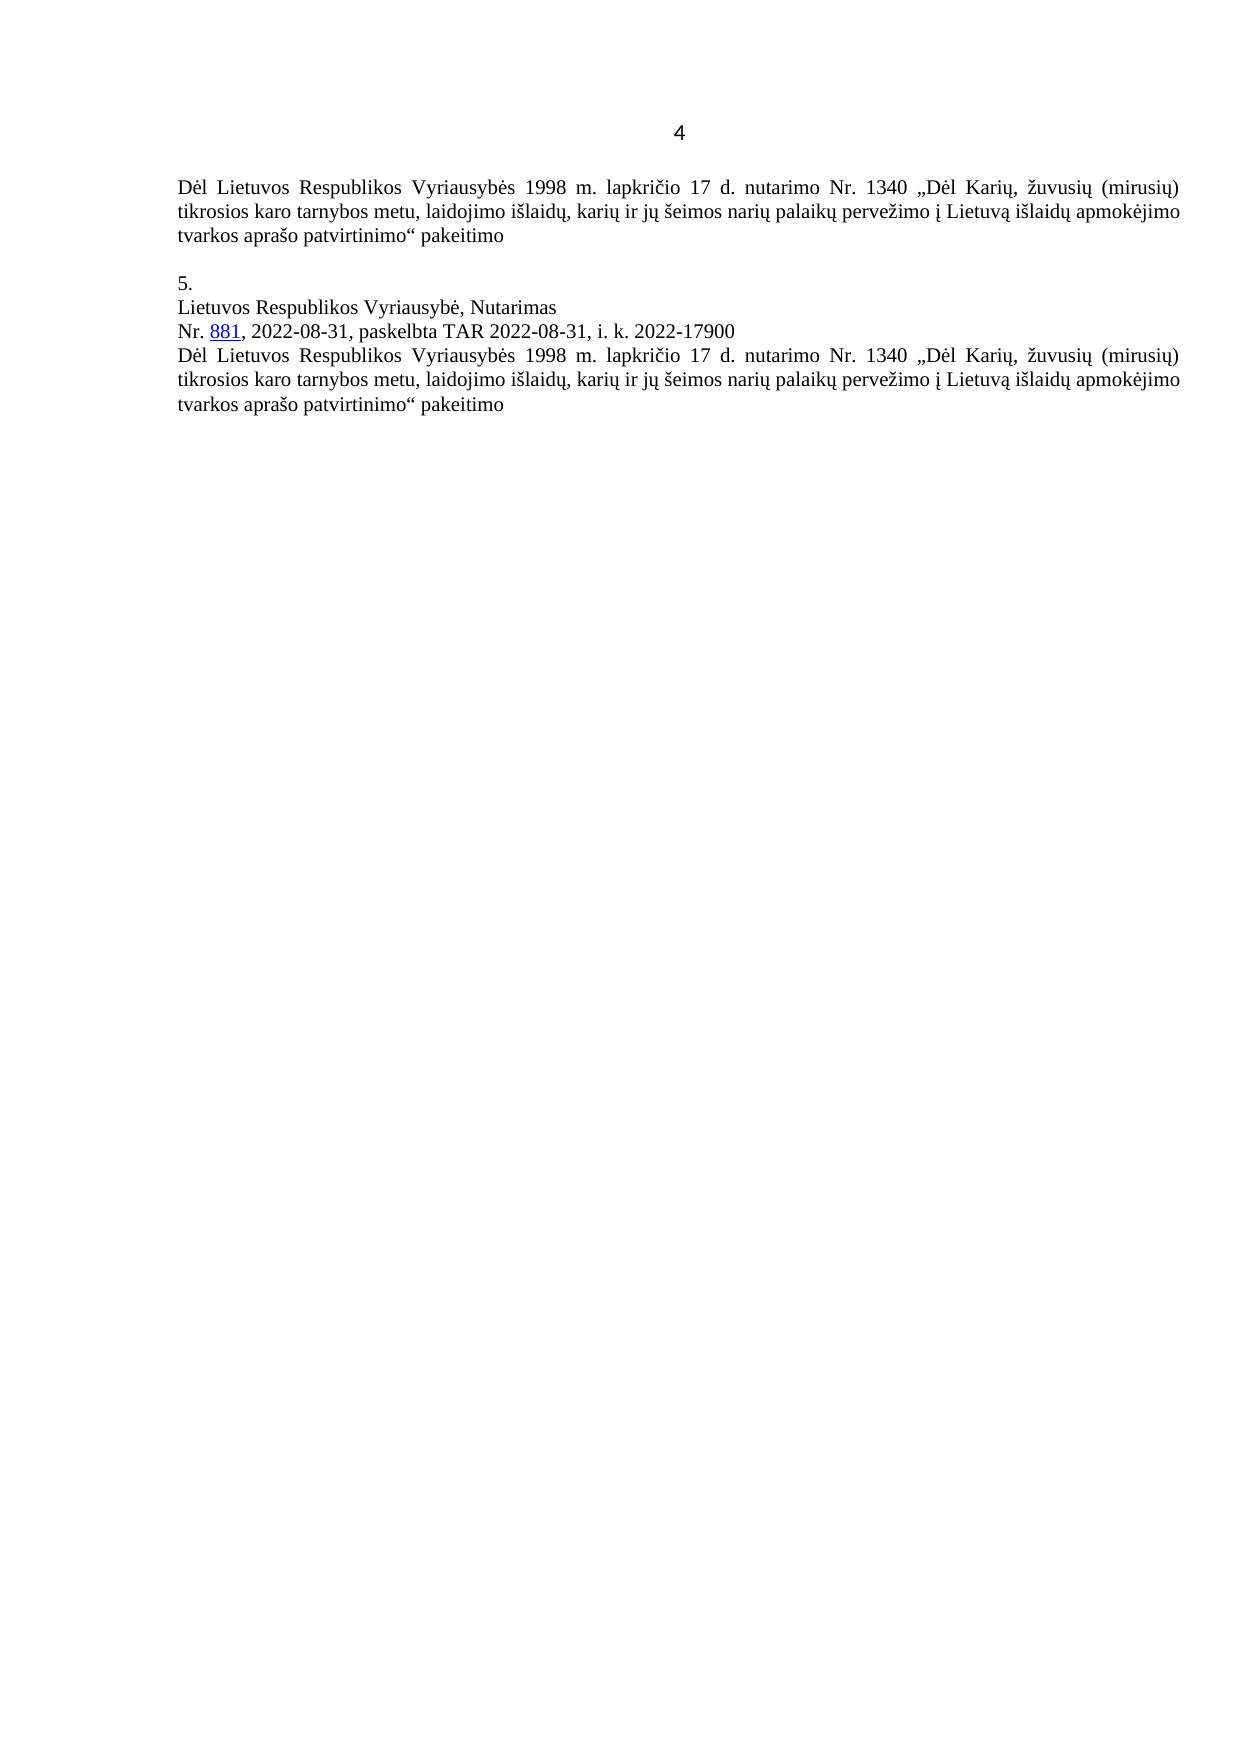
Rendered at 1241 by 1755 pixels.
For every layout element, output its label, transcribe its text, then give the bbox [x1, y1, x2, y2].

text Nr. 881, 2022-08-31, paskelbta TAR 2022-08-31, i. k. 2022-17900 [177, 319, 1181, 343]
text Dėl Lietuvos Respublikos Vyriausybės 1998 m. lapkričio 17 d. nutarimo Nr. 1340 „Dėl Karių, žuvusių (mirusių) tikrosios karo tarnybos metu, laidojimo išlaidų, karių ir jų šeimos narių palaikų pervežimo į Lietuvą išlaidų apmokėjimo tvarkos aprašo patvirtinimo“ pakeitimo [177, 175, 1181, 247]
text 5. [177, 271, 1181, 295]
text Lietuvos Respublikos Vyriausybė, Nutarimas [177, 295, 1181, 319]
text Dėl Lietuvos Respublikos Vyriausybės 1998 m. lapkričio 17 d. nutarimo Nr. 1340 „Dėl Karių, žuvusių (mirusių) tikrosios karo tarnybos metu, laidojimo išlaidų, karių ir jų šeimos narių palaikų pervežimo į Lietuvą išlaidų apmokėjimo tvarkos aprašo patvirtinimo“ pakeitimo [177, 343, 1181, 416]
